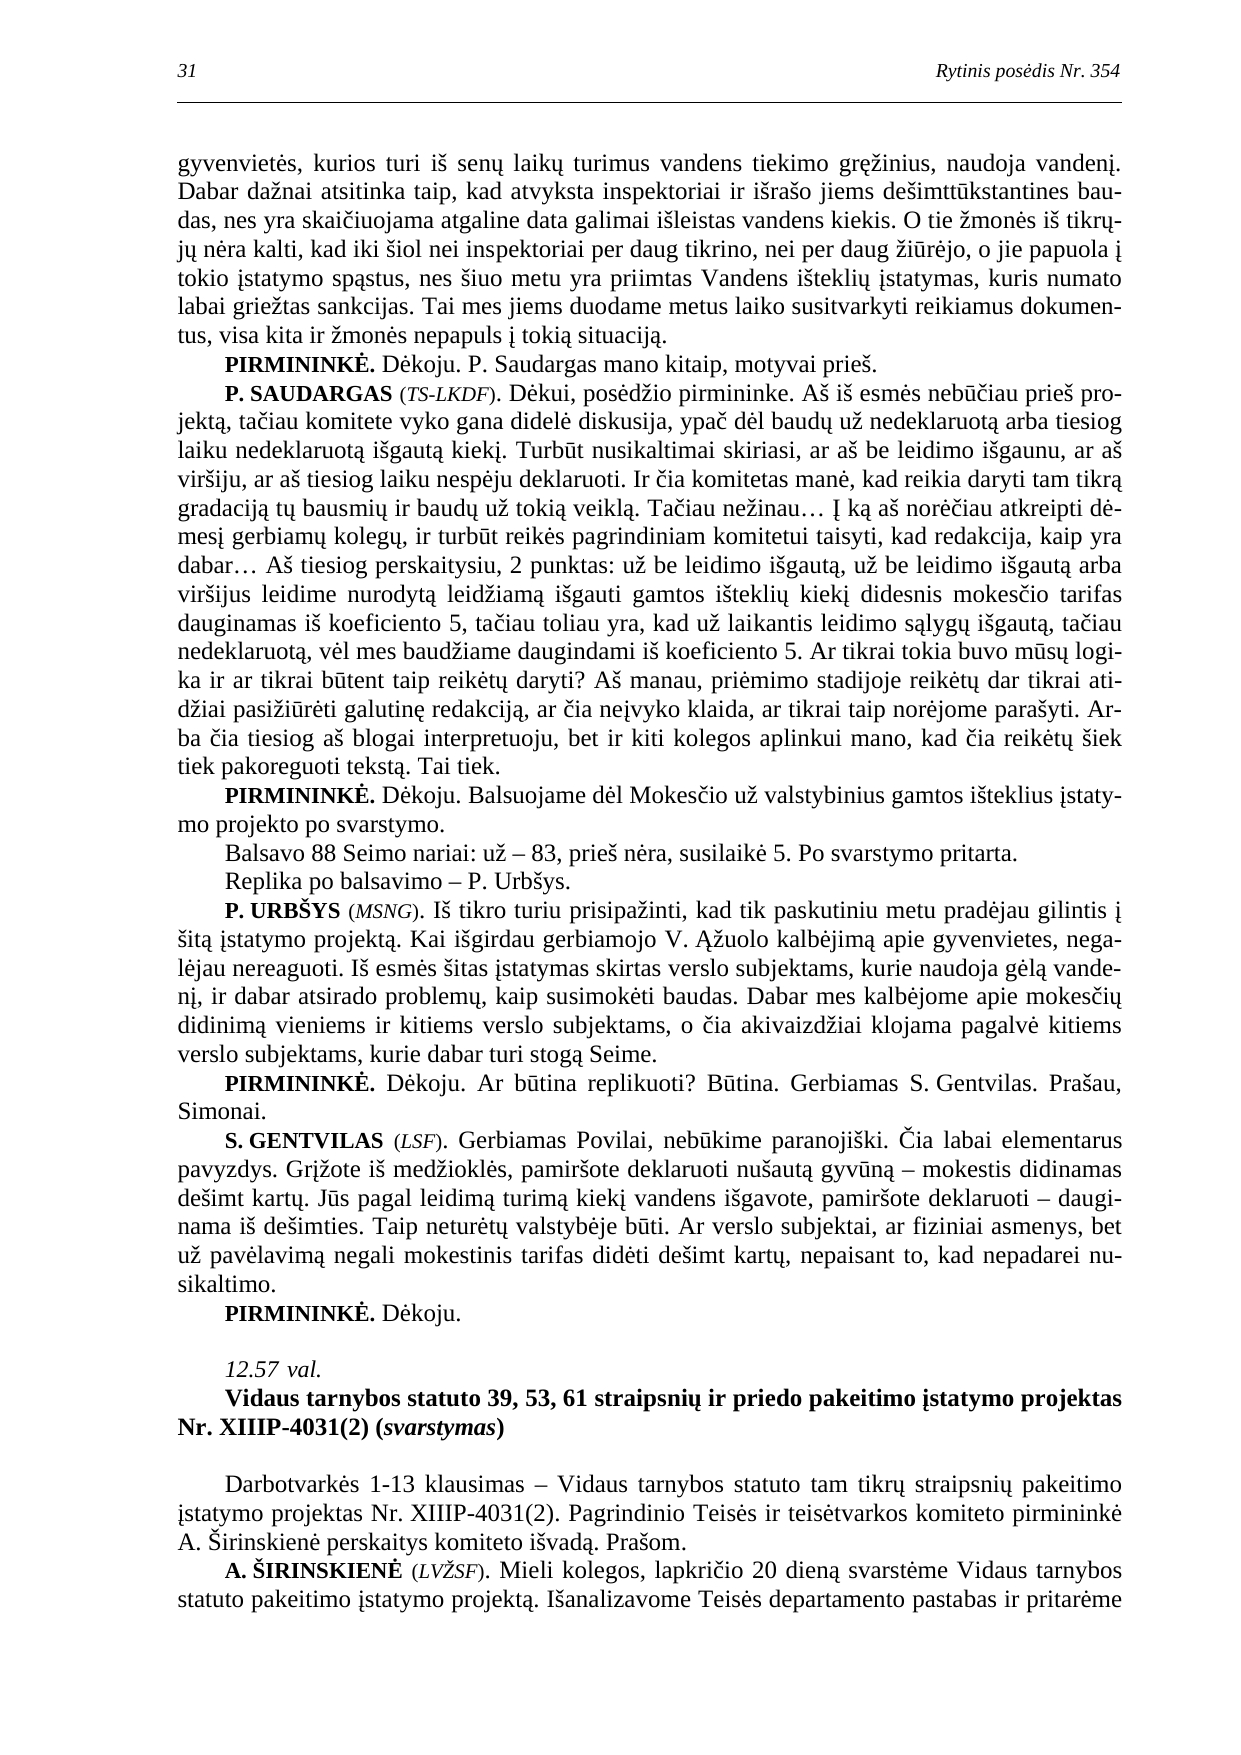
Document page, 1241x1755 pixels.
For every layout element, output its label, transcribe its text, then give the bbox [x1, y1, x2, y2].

text PIRMININKĖ. Dė­ko­ju. Ar bū­ti­na re­pli­kuo­ti? Bū­ti­na. Ger­bia­mas S. Gent­vi­las. Pra­šau, Simo­nai. [177, 1068, 1122, 1125]
text P. URBŠYS (MSNG). Iš tik­ro tu­riu pri­si­pa­žin­ti, kad tik pas­ku­ti­niu me­tu pra­dė­jau gi­lin­tis į ši­tą įsta­ty­mo pro­jek­tą. Kai iš­gir­dau ger­bia­mo­jo V. Ąžuo­lo kal­bė­ji­mą apie gy­ven­vie­tes, ne­ga­lė­jau ne­­re­a­guo­ti. Iš es­mės ši­tas įsta­ty­mas skir­tas ver­slo sub­jek­tams, ku­rie nau­do­ja gė­lą van­de­nį, ir da­bar at­si­ra­do pro­ble­mų, kaip su­si­mo­kė­ti bau­das. Da­bar mes kal­bė­jo­me apie mo­kes­čių di­di­ni­mą vie­niems ir ki­tiems ver­slo sub­jek­tams, o čia aki­vaiz­džiai klo­ja­ma pa­gal­vė ki­tiems ver­slo sub­jek­tams, ku­rie da­bar tu­ri sto­gą Sei­me. [177, 895, 1122, 1068]
text S. GENTVILAS (LSF). Ger­bia­mas Po­vi­lai, ne­bū­ki­me pa­ra­no­jiš­ki. Čia la­bai ele­men­ta­rus pa­vyz­dys. Grį­žo­te iš me­džiok­lės, pa­mir­šo­te de­kla­ruo­ti nu­šau­tą gy­vū­ną – mo­kes­tis di­di­na­mas de­šimt kar­tų. Jūs pa­gal lei­di­mą tu­ri­mą kie­kį van­dens iš­ga­vo­te, pa­mir­šo­te de­kla­ruo­ti – dau­gi­na­ma iš de­šim­ties. Taip ne­tu­rė­tų vals­ty­bė­je bū­ti. Ar ver­slo sub­jek­tai, ar fi­zi­niai as­me­nys, bet už pa­vė­la­vi­mą ne­ga­li mo­kes­ti­nis ta­ri­fas di­dė­ti de­šimt kar­tų, ne­pai­sant to, kad ne­pa­da­rei nu­sikal­ti­mo. [177, 1125, 1122, 1298]
text PIRMININKĖ. Dė­ko­ju. [177, 1298, 1122, 1326]
text Dar­bo­tvarkės 1-13 klau­si­mas – Vi­daus tar­ny­bos sta­tu­to tam tik­rų straips­nių pa­kei­ti­mo įsta­ty­mo pro­jek­tas Nr. XIIIP-4031(2). Pa­grin­di­nio Tei­sės ir tei­sėt­var­kos ko­mi­te­to pir­mi­nin­kė A. Ši­rins­kie­nė per­skai­tys ko­mi­te­to iš­va­dą. Pra­šom. [177, 1469, 1122, 1555]
text PIRMININKĖ. Dė­ko­ju. Bal­suo­ja­me dėl Mo­kes­čio už vals­ty­bi­nius gam­tos iš­tek­lius įsta­ty­mo pro­jek­to po svars­ty­mo. [177, 780, 1122, 838]
text A. ŠIRINSKIENĖ (LVŽSF). Mie­li ko­le­gos, lap­kri­čio 20 die­ną svars­tė­me Vi­daus tar­ny­bos sta­tu­to pa­kei­ti­mo įsta­ty­mo pro­jek­tą. Iš­ana­li­za­vo­me Tei­sės de­par­ta­men­to pa­sta­bas ir pri­ta­rė­me [177, 1555, 1122, 1613]
text Re­pli­ka po bal­sa­vi­mo – P. Urb­šys. [177, 866, 1122, 895]
text Vi­daus tar­ny­bos sta­tu­to 39, 53, 61 straips­nių ir prie­do pa­kei­ti­mo įsta­ty­mo pro­jek­tas Nr. XIIIP-4031(2) (svars­ty­mas) [177, 1383, 1122, 1440]
text 12.57 val. [224, 1355, 1122, 1383]
text Bal­sa­vo 88 Sei­mo na­riai: už – 83, prieš nė­ra, su­si­lai­kė 5. Po svars­ty­mo pri­tar­ta. [177, 838, 1122, 866]
text PIRMININKĖ. Dė­ko­ju. P. Sau­dar­gas ma­no ki­taip, mo­ty­vai prieš. [177, 349, 1122, 378]
text P. SAUDARGAS (TS-LKDF). Dė­kui, po­sė­džio pir­mi­nin­ke. Aš iš es­mės ne­bū­čiau prieš pro­jek­tą, ta­čiau ko­mi­te­te vy­ko ga­na di­de­lė dis­ku­si­ja, ypač dėl bau­dų už ne­dek­la­ruo­tą ar­ba tie­siog lai­ku ne­dek­la­ruo­tą iš­gau­tą kie­kį. Tur­būt nu­si­kal­ti­mai ski­ria­si, ar aš be lei­di­mo iš­gau­nu, ar aš vir­ši­ju, ar aš tie­siog lai­ku ne­spė­ju de­kla­ruo­ti. Ir čia ko­mi­te­tas ma­nė, kad rei­kia da­ry­ti tam tik­rą gra­da­ci­ją tų baus­mių ir bau­dų už to­kią veik­lą. Ta­čiau ne­ži­nau… Į ką aš no­rė­čiau at­kreip­ti dė­me­sį ger­bia­mų ko­le­gų, ir tur­būt rei­kės pa­grin­di­niam ko­mi­te­tui tai­sy­ti, kad re­dak­ci­ja, kaip yra da­bar… Aš tie­siog per­skai­ty­siu, 2 punk­tas: už be lei­di­mo iš­gau­tą, už be lei­di­mo iš­gau­tą ar­ba vir­ši­jus lei­di­me nu­ro­dy­tą lei­džia­mą iš­gau­ti gam­tos iš­tek­lių kie­kį di­des­nis mo­kes­čio ta­ri­fas dau­gi­na­mas iš ko­e­fi­cien­to 5, ta­čiau to­liau yra, kad už lai­kan­tis lei­di­mo są­ly­gų iš­gau­tą, ta­čiau ne­dek­la­ruo­tą, vėl mes bau­džia­me dau­gin­da­mi iš ko­e­fi­cien­to 5. Ar tik­rai to­kia bu­vo mū­sų lo­gi­ka ir ar tik­rai bū­tent taip rei­kė­tų da­ry­ti? Aš ma­nau, pri­ėmi­mo sta­di­jo­je rei­kė­tų dar tik­rai ati­džiai pa­si­žiū­rė­ti ga­lu­ti­nę re­dak­ci­ją, ar čia ne­įvy­ko klai­da, ar tik­rai taip no­rė­jo­me pa­ra­šy­ti. Ar­ba čia tie­siog aš blo­gai in­ter­pre­tuo­ju, bet ir ki­ti ko­le­gos ap­lin­kui ma­no, kad čia rei­kė­tų šiek tiek pa­ko­re­guo­ti teks­tą. Tai tiek. [177, 378, 1122, 780]
text gy­ven­vie­tės, ku­rios tu­ri iš se­nų lai­kų tu­ri­mus van­dens tie­ki­mo grę­ži­nius, nau­do­ja van­de­nį. Da­bar daž­nai at­si­tin­ka taip, kad at­vyks­ta ins­pek­to­riai ir iš­ra­šo jiems de­šimt­tūks­tan­ti­nes bau­das, nes yra skai­čiuo­ja­ma at­ga­li­ne da­ta ga­li­mai iš­leis­tas van­dens kie­kis. O tie žmo­nės iš tik­rų­jų nė­ra kal­ti, kad iki šiol nei ins­pek­to­riai per daug tik­ri­no, nei per daug žiū­rė­jo, o jie pa­puo­la į to­kio įsta­ty­mo spąs­tus, nes šiuo me­tu yra pri­im­tas Van­dens iš­tek­lių įsta­ty­mas, ku­ris nu­ma­to la­bai griež­tas sank­ci­jas. Tai mes jiems duo­da­me me­tus lai­ko su­si­tvar­ky­ti rei­kia­mus do­ku­men­tus, vi­sa ki­ta ir žmo­nės ne­pa­puls į to­kią si­tu­a­ci­ją. [177, 148, 1122, 349]
